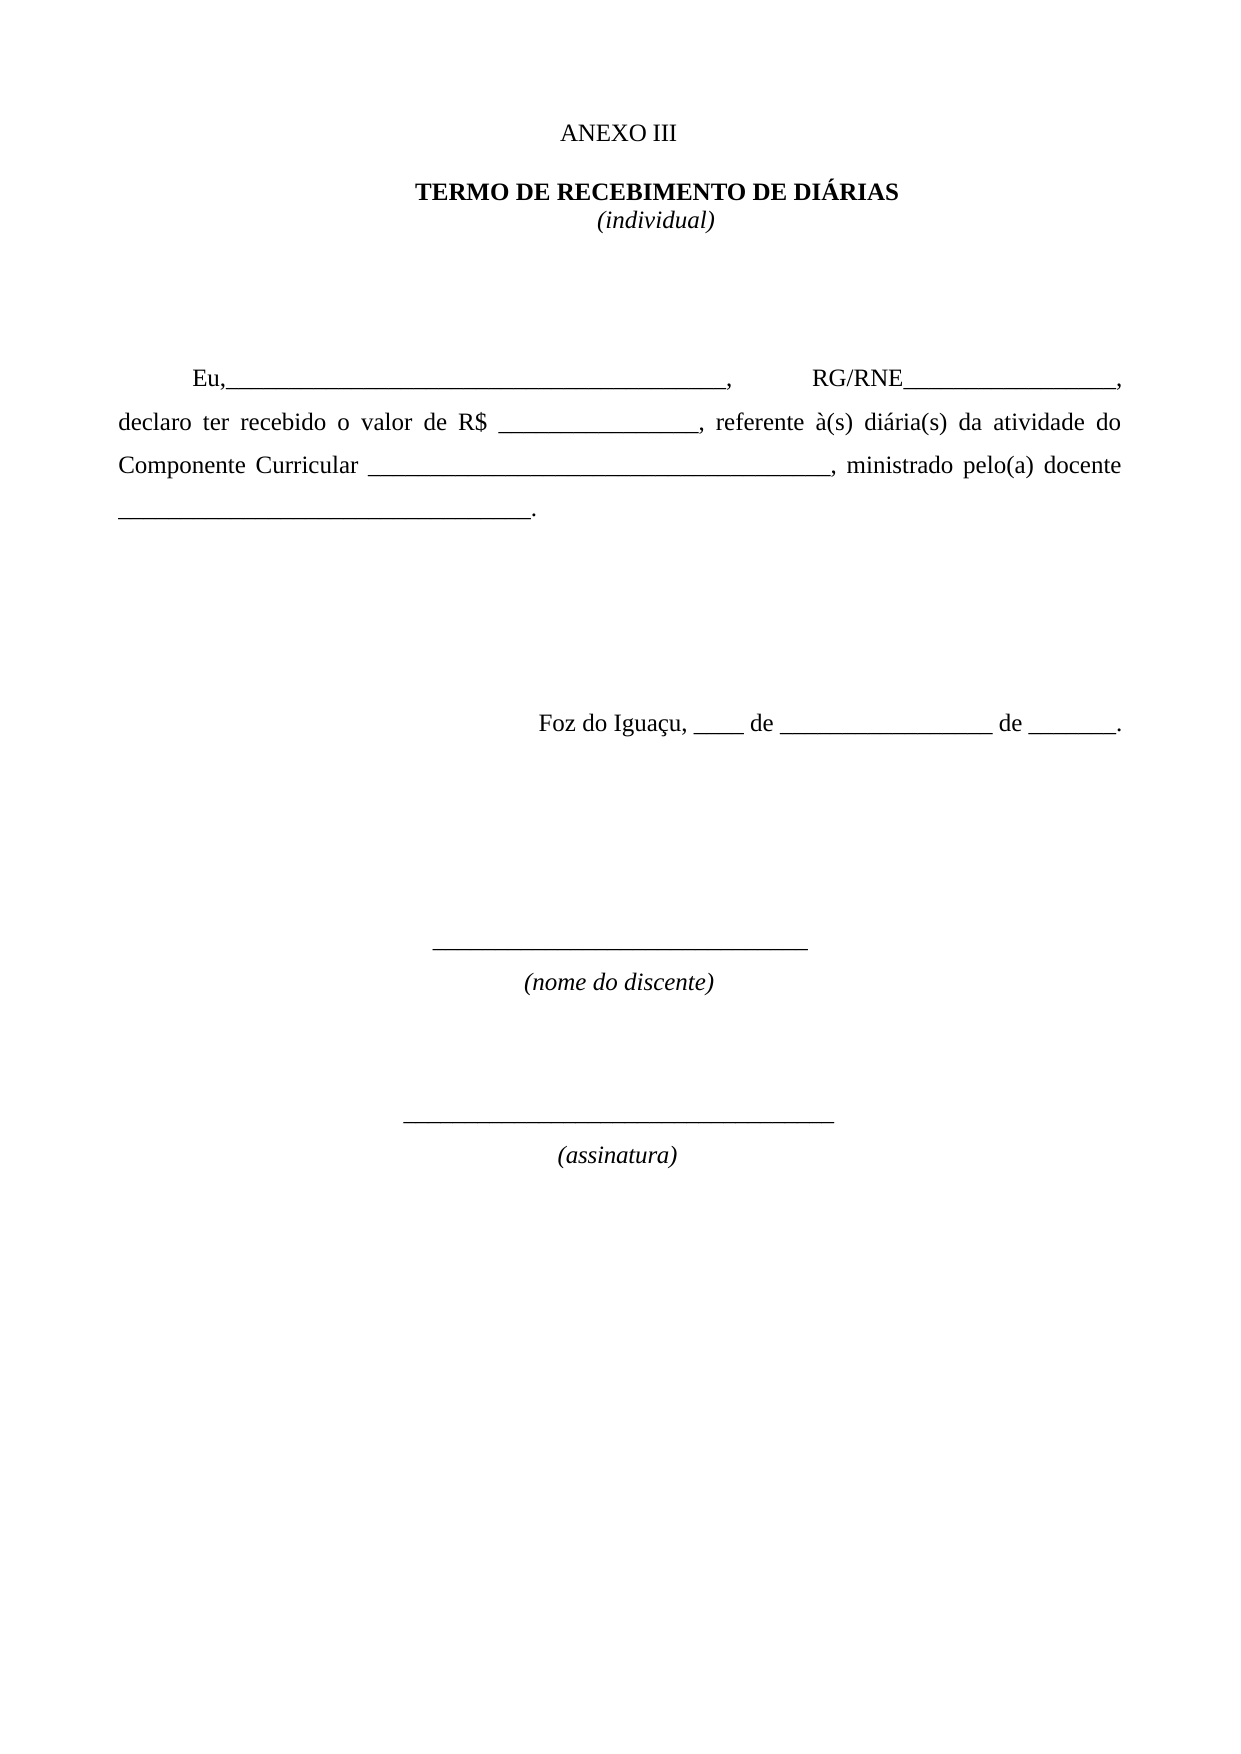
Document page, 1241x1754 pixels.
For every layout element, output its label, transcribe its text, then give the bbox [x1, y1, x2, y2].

text (nome do discente) [118, 967, 1122, 996]
text (assinatura) [118, 1140, 1119, 1168]
text TERMO DE RECEBIMENTO DE DIÁRIAS [192, 177, 1122, 205]
text Foz do Iguaçu, ____ de _________________ de _______. [118, 708, 1122, 737]
text ANEXO III [118, 118, 1119, 148]
text ______________________________ [118, 924, 1122, 953]
text ___________________________________ [118, 1097, 1119, 1125]
text Eu,________________________________________, RG/RNE_________________, declaro ter recebido o valor de R$ ________________, referente à(s) diária(s) da atividade do Componente Curricular _____________________________________, ministrado pelo(a) docente _________________________________. [118, 363, 1122, 522]
text (individual) [192, 205, 1122, 234]
